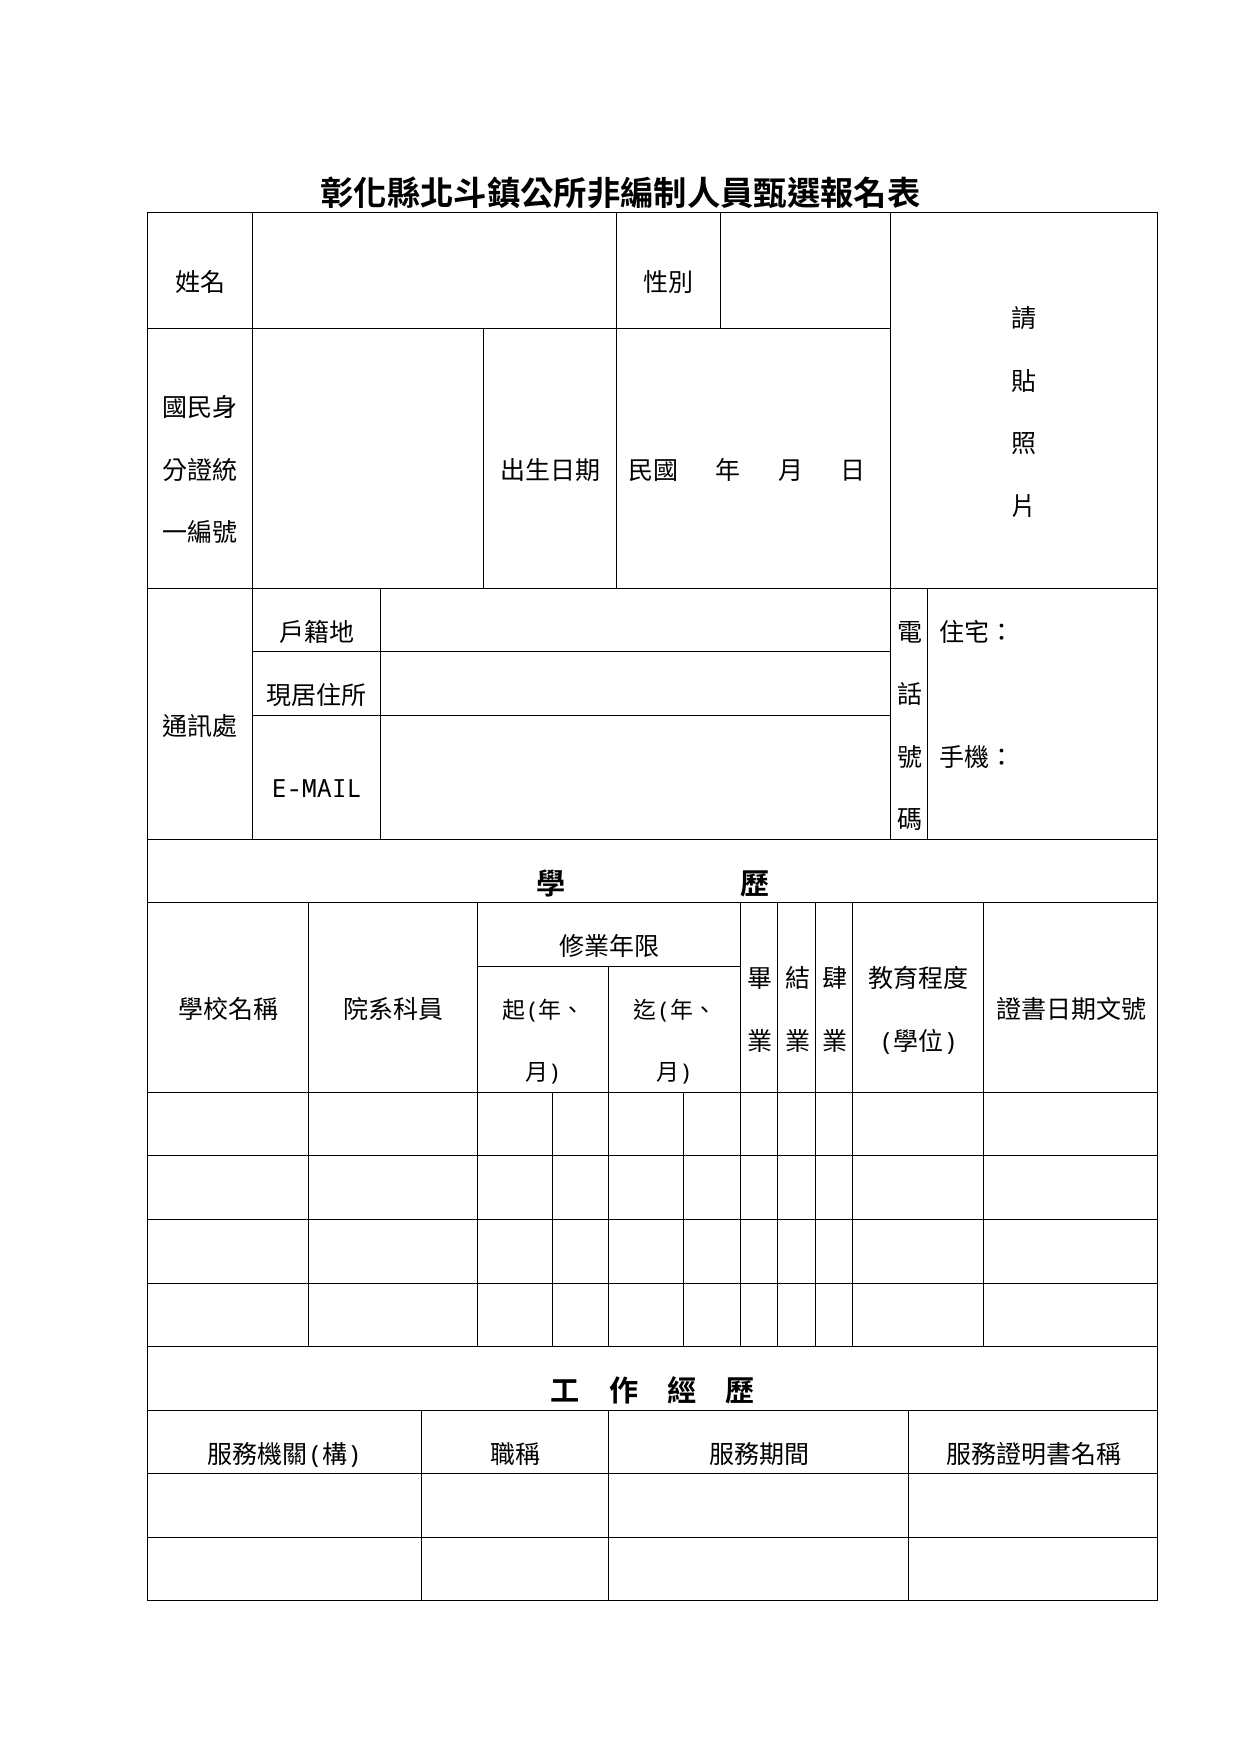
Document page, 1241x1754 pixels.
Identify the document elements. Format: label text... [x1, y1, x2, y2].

table_cell [553, 1093, 608, 1155]
table_cell [609, 1474, 908, 1537]
table_cell 電話號碼 [891, 589, 927, 839]
table_cell 教育程度(學位) [853, 903, 983, 1092]
table_cell 國民身分證統一編號 [148, 329, 252, 588]
table_cell 肆業 [816, 903, 852, 1092]
table_header 請 貼 照 片 [891, 213, 1157, 588]
table_cell 學 歷 [148, 840, 1157, 902]
table_cell 現居住所 [253, 652, 380, 715]
table_cell [253, 329, 483, 588]
table_cell 通訊處 [148, 589, 252, 839]
table_cell E-MAIL [253, 716, 380, 839]
table_cell [309, 1220, 477, 1282]
table_cell 起(年、月) [478, 967, 608, 1092]
table_cell [478, 1220, 552, 1282]
table_cell [309, 1156, 477, 1219]
table_cell [741, 1284, 777, 1346]
table_cell [853, 1284, 983, 1346]
table_cell [684, 1156, 740, 1219]
table_cell [853, 1093, 983, 1155]
table_cell [478, 1156, 552, 1219]
table_cell [553, 1156, 608, 1219]
text 彰化縣北斗鎮公所非編制人員甄選報名表 [148, 149, 1092, 212]
table_cell 服務期間 [609, 1411, 908, 1473]
table_cell [309, 1284, 477, 1346]
table_cell [309, 1093, 477, 1155]
table_cell 服務證明書名稱 [909, 1411, 1157, 1473]
table_cell [778, 1093, 815, 1155]
table_cell 修業年限 [478, 903, 740, 966]
table_cell 證書日期文號 [984, 903, 1157, 1092]
table_cell 戶籍地 [253, 589, 380, 651]
table_cell [741, 1093, 777, 1155]
table_cell [684, 1284, 740, 1346]
table_cell [816, 1284, 852, 1346]
table_cell [478, 1284, 552, 1346]
table_cell 民國 年 月 日 [617, 329, 890, 588]
table_cell [778, 1156, 815, 1219]
table_cell [816, 1093, 852, 1155]
table_cell [909, 1474, 1157, 1537]
table_cell [816, 1156, 852, 1219]
table_cell [478, 1093, 552, 1155]
table_cell [778, 1284, 815, 1346]
table_cell [148, 1538, 421, 1600]
table_cell [148, 1093, 308, 1155]
table_cell [853, 1220, 983, 1282]
table_cell [816, 1220, 852, 1282]
table_cell [684, 1220, 740, 1282]
table_cell 迄(年、月) [609, 967, 740, 1092]
table_cell 學校名稱 [148, 903, 308, 1092]
table_cell [609, 1538, 908, 1600]
table_cell [609, 1220, 683, 1282]
table_cell [609, 1093, 683, 1155]
table_cell 畢業 [741, 903, 777, 1092]
table_cell [684, 1093, 740, 1155]
table_cell [741, 1220, 777, 1282]
table_cell 結 業 [778, 903, 815, 1092]
table_cell [148, 1284, 308, 1346]
table_cell [909, 1538, 1157, 1600]
table_cell [609, 1156, 683, 1219]
table_cell [381, 716, 890, 839]
table_header [721, 213, 890, 328]
table_cell [984, 1093, 1157, 1155]
table_cell [609, 1284, 683, 1346]
table_cell [148, 1474, 421, 1537]
table_cell [741, 1156, 777, 1219]
table_cell [381, 652, 890, 715]
table_cell 院系科員 [309, 903, 477, 1092]
table_cell [984, 1220, 1157, 1282]
table_cell [148, 1156, 308, 1219]
table_cell [778, 1220, 815, 1282]
table_header 性別 [617, 213, 720, 328]
table_cell 服務機關(構) [148, 1411, 421, 1473]
table_cell [553, 1220, 608, 1282]
table_cell [381, 589, 890, 651]
table_cell [148, 1220, 308, 1282]
table_cell [984, 1284, 1157, 1346]
table_cell 住宅： 手機： [928, 589, 1157, 839]
table_cell [853, 1156, 983, 1219]
table_cell 工 作 經 歷 [148, 1347, 1157, 1409]
table_cell 出生日期 [484, 329, 616, 588]
table_cell [984, 1156, 1157, 1219]
table_cell [422, 1474, 608, 1537]
table_cell 職稱 [422, 1411, 608, 1473]
table_cell [553, 1284, 608, 1346]
table_cell [422, 1538, 608, 1600]
table_header 姓名 [148, 213, 252, 328]
table_header [253, 213, 616, 328]
